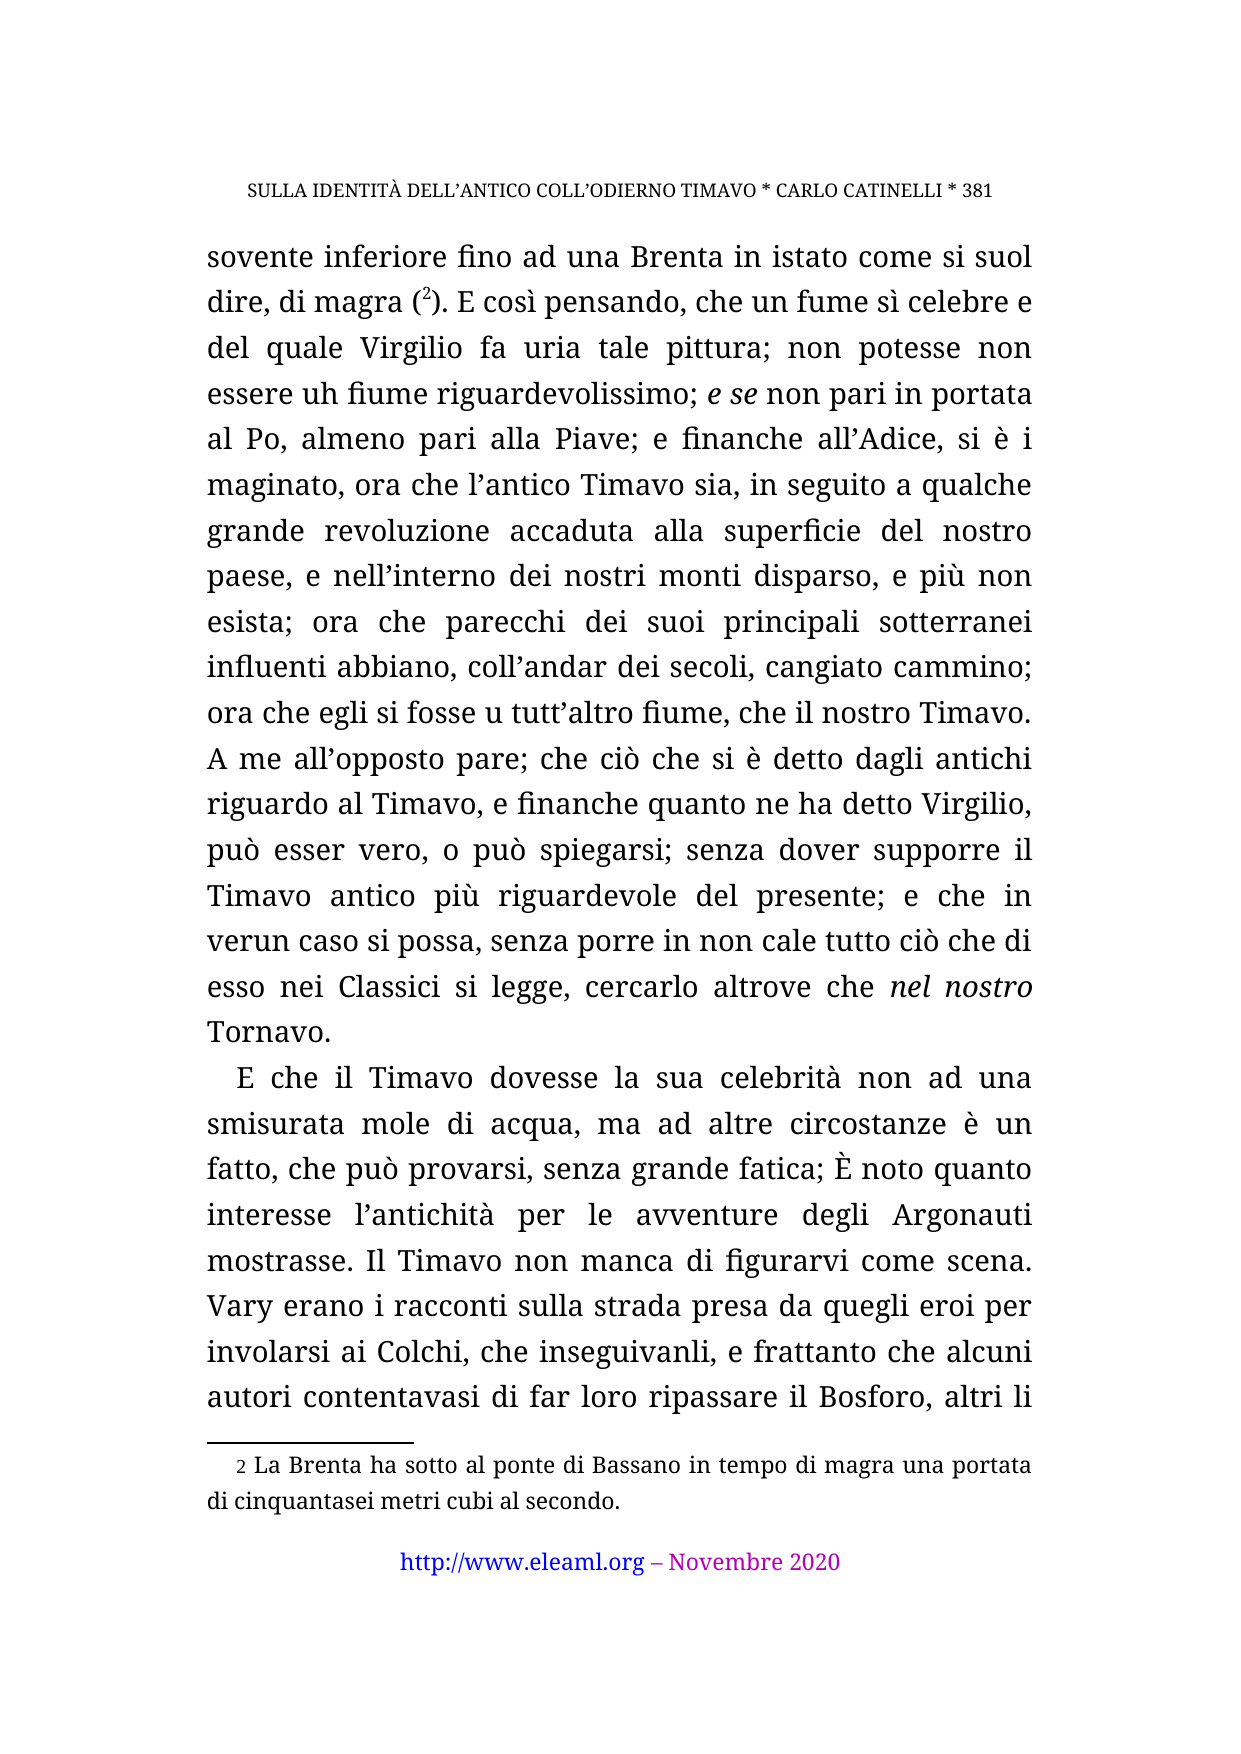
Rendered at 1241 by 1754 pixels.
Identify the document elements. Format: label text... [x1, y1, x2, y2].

text L’antico Timavo trovasi, come ognuno sa frequentemente menzionato nei Classici Greci e Latini. E fra questi ultimi Virgilio lo descrive non tanto come un fiume quanto come un mare, che prorompe da un monte; descrizione che evidentemente non si accorda con lo stato del Timavo di oggidì, giacché questo è bensì lungi dal non esser; «che un fiumicello, ed un rivulo ignobile da guadarsi; volendolo, a piedi, come un per altro dottissimo comentatore del sommo poeta che ha detto (), ma pur sovente inferiore fino ad una Brenta in istato come si suol dire, di magra (). E così pensando, che un fume sì celebre e del quale Virgilio fa uria tale pittura; non potesse non essere uh fiume riguardevolissimo; e se non pari in portata al Po, almeno pari alla Piave; e finanche all’Adice, si è i maginato, ora che l’antico Timavo sia, in seguito a qualche grande revoluzione accaduta alla superficie del nostro paese, e nell’interno dei nostri monti disparso, e più non esista; ora che parecchi dei suoi principali sotterranei influenti abbiano, coll’andar dei secoli, cangiato cammino; ora che egli si fosse u tutt’altro fiume, che il nostro Timavo. A me all’opposto pare; che ciò che si è detto dagli antichi riguardo al Timavo, e finanche quanto ne ha detto Virgilio, può esser vero, o può spiegarsi; senza dover supporre il Timavo antico più riguardevole del presente; e che in verun caso si possa, senza porre in non cale tutto ciò che di esso nei Classici si legge, cercarlo altrove che nel nostro Tornavo. [207, 236, 1033, 1051]
text E che il Timavo dovesse la sua celebrità non ad una smisurata mole di acqua, ma ad altre circostanze è un fatto, che può provarsi, senza grande fatica; È noto quanto interesse l’antichità per le avventure degli Argonauti mostrasse. Il Timavo non manca di figurarvi come scena. Vary erano i racconti sulla strada presa da quegli eroi per involarsi ai Colchi, che inseguivanli, e frattanto che alcuni autori contentavasi di far loro ripassare il Bosforo, altri li [207, 1057, 1033, 1416]
text La Brenta ha sotto al ponte di Bassano in tempo di magra una portata di cinquantasei metri cubi al secondo. [207, 1449, 1033, 1516]
